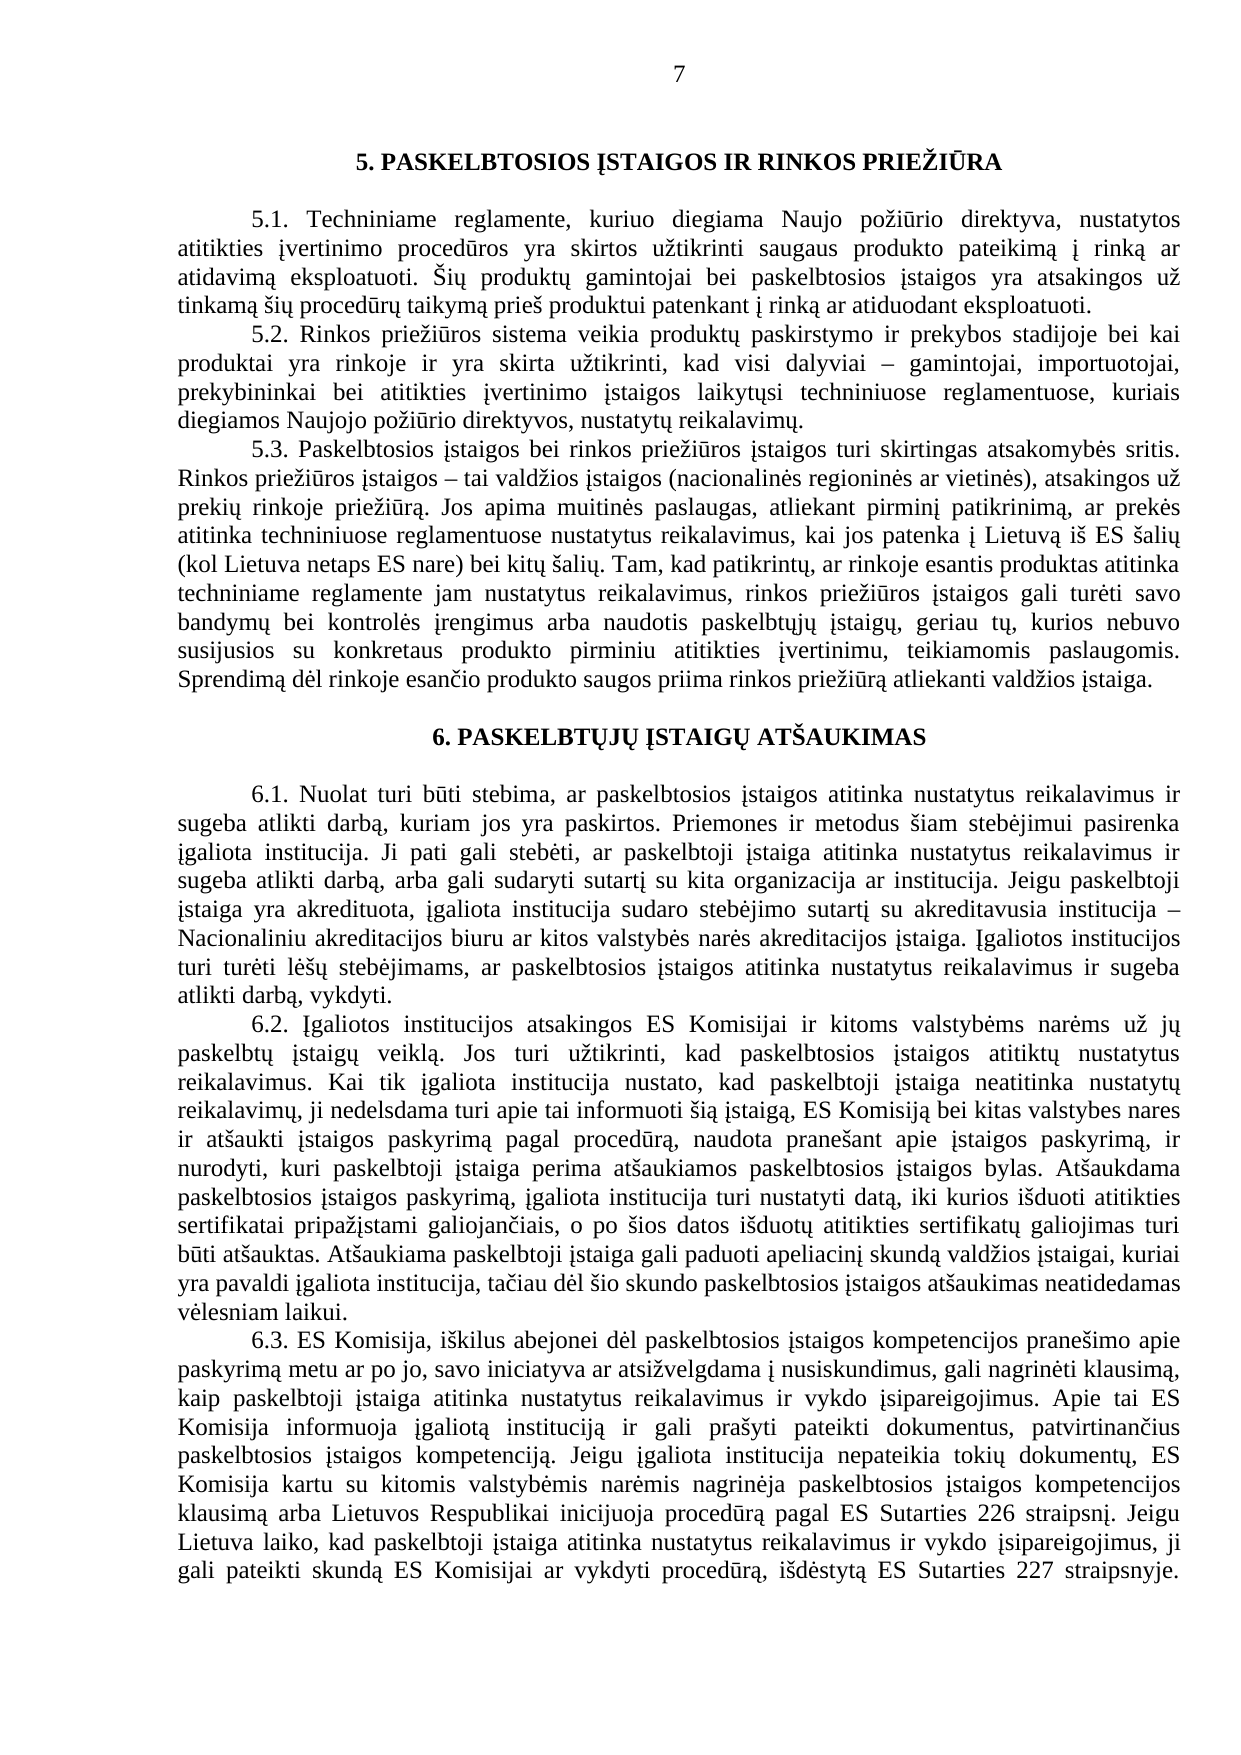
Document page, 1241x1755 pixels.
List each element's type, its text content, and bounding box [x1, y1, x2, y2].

text 6.3. ES Komisija, iškilus abejonei dėl paskelbtosios įstaigos kompetencijos pranešimo apie paskyrimą metu ar po jo, savo iniciatyva ar atsižvelgdama į nusiskundimus, gali nagrinėti klausimą, kaip paskelbtoji įstaiga atitinka nustatytus reikalavimus ir vykdo įsipareigojimus. Apie tai ES Komisija informuoja įgaliotą instituciją ir gali prašyti pateikti dokumentus, patvirtinančius paskelbtosios įstaigos kompetenciją. Jeigu įgaliota institucija nepateikia tokių dokumentų, ES Komisija kartu su kitomis valstybėmis narėmis nagrinėja paskelbtosios įstaigos kompetencijos klausimą arba Lietuvos Respublikai inicijuoja procedūrą pagal ES Sutarties 226 straipsnį. Jeigu Lietuva laiko, kad paskelbtoji įstaiga atitinka nustatytus reikalavimus ir vykdo įsipareigojimus, ji gali pateikti skundą ES Komisijai ar vykdyti procedūrą, išdėstytą ES Sutarties 227 straipsnyje. [177, 1326, 1181, 1584]
text 6.1. Nuolat turi būti stebima, ar paskelbtosios įstaigos atitinka nustatytus reikalavimus ir sugeba atlikti darbą, kuriam jos yra paskirtos. Priemones ir metodus šiam stebėjimui pasirenka įgaliota institucija. Ji pati gali stebėti, ar paskelbtoji įstaiga atitinka nustatytus reikalavimus ir sugeba atlikti darbą, arba gali sudaryti sutartį su kita organizacija ar institucija. Jeigu paskelbtoji įstaiga yra akredituota, įgaliota institucija sudaro stebėjimo sutartį su akreditavusia institucija – Nacionaliniu akreditacijos biuru ar kitos valstybės narės akreditacijos įstaiga. Įgaliotos institucijos turi turėti lėšų stebėjimams, ar paskelbtosios įstaigos atitinka nustatytus reikalavimus ir sugeba atlikti darbą, vykdyti. [177, 779, 1181, 1009]
text 5.3. Paskelbtosios įstaigos bei rinkos priežiūros įstaigos turi skirtingas atsakomybės sritis. Rinkos priežiūros įstaigos – tai valdžios įstaigos (nacionalinės regioninės ar vietinės), atsakingos už prekių rinkoje priežiūrą. Jos apima muitinės paslaugas, atliekant pirminį patikrinimą, ar prekės atitinka techniniuose reglamentuose nustatytus reikalavimus, kai jos patenka į Lietuvą iš ES šalių (kol Lietuva netaps ES nare) bei kitų šalių. Tam, kad patikrintų, ar rinkoje esantis produktas atitinka techniniame reglamente jam nustatytus reikalavimus, rinkos priežiūros įstaigos gali turėti savo bandymų bei kontrolės įrengimus arba naudotis paskelbtųjų įstaigų, geriau tų, kurios nebuvo susijusios su konkretaus produkto pirminiu atitikties įvertinimu, teikiamomis paslaugomis. Sprendimą dėl rinkoje esančio produkto saugos priima rinkos priežiūrą atliekanti valdžios įstaiga. [177, 434, 1181, 693]
text 6. PASKELBTŲJŲ ĮSTAIGŲ ATŠAUKIMAS [177, 722, 1181, 751]
text 5.2. Rinkos priežiūros sistema veikia produktų paskirstymo ir prekybos stadijoje bei kai produktai yra rinkoje ir yra skirta užtikrinti, kad visi dalyviai – gamintojai, importuotojai, prekybininkai bei atitikties įvertinimo įstaigos laikytųsi techniniuose reglamentuose, kuriais diegiamos Naujojo požiūrio direktyvos, nustatytų reikalavimų. [177, 319, 1181, 434]
text 5. PASKELBTOSIOS ĮSTAIGOS IR RINKOS PRIEŽIŪRA [177, 147, 1181, 176]
text 6.2. Įgaliotos institucijos atsakingos ES Komisijai ir kitoms valstybėms narėms už jų paskelbtų įstaigų veiklą. Jos turi užtikrinti, kad paskelbtosios įstaigos atitiktų nustatytus reikalavimus. Kai tik įgaliota institucija nustato, kad paskelbtoji įstaiga neatitinka nustatytų reikalavimų, ji nedelsdama turi apie tai informuoti šią įstaigą, ES Komisiją bei kitas valstybes nares ir atšaukti įstaigos paskyrimą pagal procedūrą, naudota pranešant apie įstaigos paskyrimą, ir nurodyti, kuri paskelbtoji įstaiga perima atšaukiamos paskelbtosios įstaigos bylas. Atšaukdama paskelbtosios įstaigos paskyrimą, įgaliota institucija turi nustatyti datą, iki kurios išduoti atitikties sertifikatai pripažįstami galiojančiais, o po šios datos išduotų atitikties sertifikatų galiojimas turi būti atšauktas. Atšaukiama paskelbtoji įstaiga gali paduoti apeliacinį skundą valdžios įstaigai, kuriai yra pavaldi įgaliota institucija, tačiau dėl šio skundo paskelbtosios įstaigos atšaukimas neatidedamas vėlesniam laikui. [177, 1009, 1181, 1326]
text 5.1. Techniniame reglamente, kuriuo diegiama Naujo požiūrio direktyva, nustatytos atitikties įvertinimo procedūros yra skirtos užtikrinti saugaus produkto pateikimą į rinką ar atidavimą eksploatuoti. Šių produktų gamintojai bei paskelbtosios įstaigos yra atsakingos už tinkamą šių procedūrų taikymą prieš produktui patenkant į rinką ar atiduodant eksploatuoti. [177, 204, 1181, 319]
